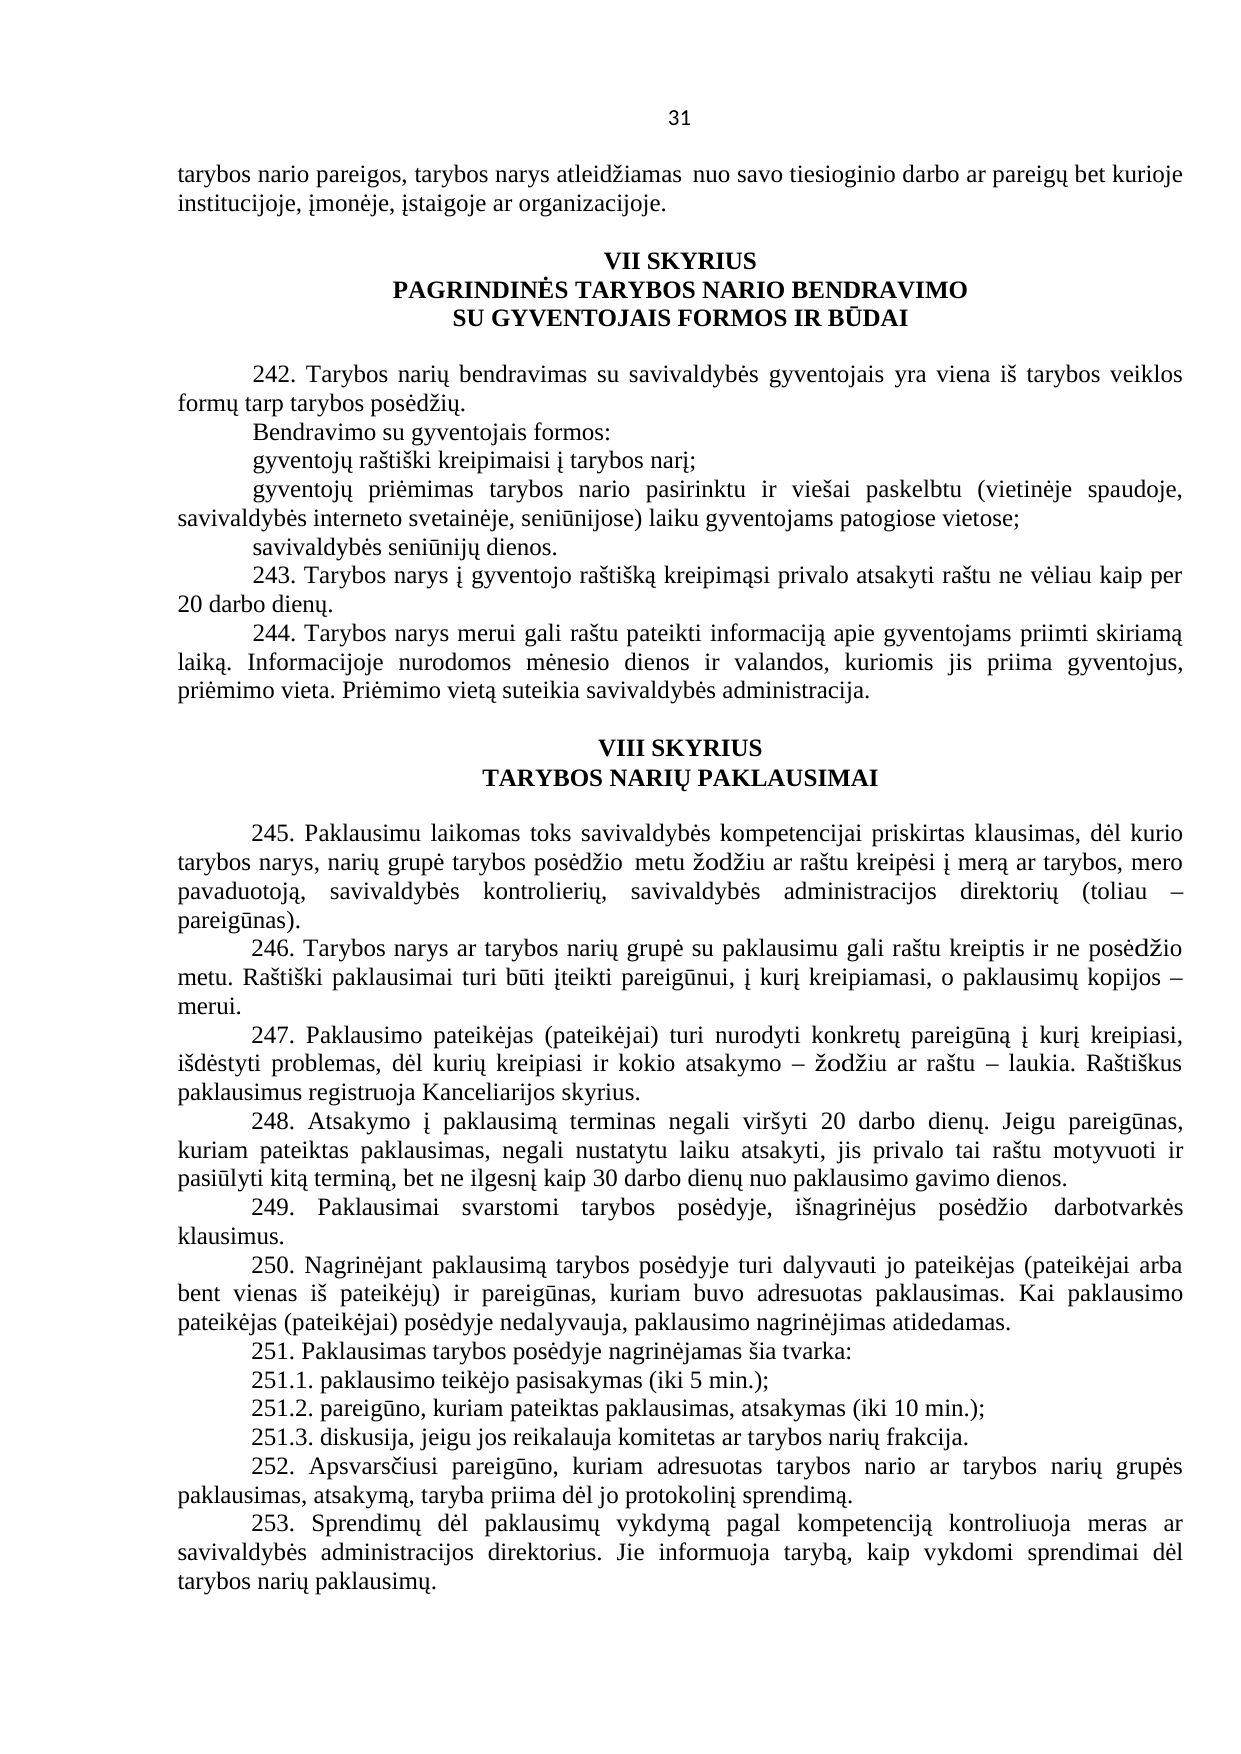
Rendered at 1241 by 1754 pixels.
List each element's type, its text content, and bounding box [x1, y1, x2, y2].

text 242. Tarybos narių bendravimas su savivaldybės gyventojais yra viena iš tarybos veiklos formų tarp tarybos posėdžių. [177, 359, 1183, 417]
text tarybos nario pareigos, tarybos narys atleidžiamas nuo savo tiesioginio darbo ar pareigų bet kurioje institucijoje, įmonėje, įstaigoje ar organizacijoje. [177, 159, 1183, 217]
text VII SKYRIUS [177, 246, 1183, 275]
text 244. Tarybos narys merui gali raštu pateikti informaciją apie gyventojams priimti skiriamą laiką. Informacijoje nurodomos mėnesio dienos ir valandos, kuriomis jis priima gyventojus, priėmimo vieta. Priėmimo vietą suteikia savivaldybės administracija. [177, 618, 1183, 704]
text VIII SKYRIUS [177, 733, 1183, 763]
text TARYBOS NARIŲ PAKLAUSIMAI [177, 763, 1183, 791]
text 252. Apsvarsčiusi pareigūno, kuriam adresuotas tarybos nario ar tarybos narių grupės paklausimas, atsakymą, taryba priima dėl jo protokolinį sprendimą. [177, 1451, 1183, 1508]
text 251.1. paklausimo teikėjo pasisakymas (iki 5 min.); [177, 1365, 1183, 1393]
text 250. Nagrinėjant paklausimą tarybos posėdyje turi dalyvauti jo pateikėjas (pateikėjai arba bent vienas iš pateikėjų) ir pareigūnas, kuriam buvo adresuotas paklausimas. Kai paklausimo pateikėjas (pateikėjai) posėdyje nedalyvauja, paklausimo nagrinėjimas atidedamas. [177, 1250, 1183, 1336]
text 251.2. pareigūno, kuriam pateiktas paklausimas, atsakymas (iki 10 min.); [177, 1393, 1183, 1422]
text 248. Atsakymo į paklausimą terminas negali viršyti 20 darbo dienų. Jeigu pareigūnas, kuriam pateiktas paklausimas, negali nustatytu laiku atsakyti, jis privalo tai raštu motyvuoti ir pasiūlyti kitą terminą, bet ne ilgesnį kaip 30 darbo dienų nuo paklausimo gavimo dienos. [177, 1106, 1183, 1192]
text 251. Paklausimas tarybos posėdyje nagrinėjamas šia tvarka: [177, 1336, 1183, 1365]
text gyventojų raštiški kreipimaisi į tarybos narį; [177, 446, 1183, 474]
text Bendravimo su gyventojais formos: [177, 417, 1183, 446]
text savivaldybės seniūnijų dienos. [177, 532, 1183, 561]
text 243. Tarybos narys į gyventojo raštišką kreipimąsi privalo atsakyti raštu ne vėliau kaip per 20 darbo dienų. [177, 561, 1183, 618]
text 245. Paklausimu laikomas toks savivaldybės kompetencijai priskirtas klausimas, dėl kurio tarybos narys, narių grupė tarybos posėdžio metu žodžiu ar raštu kreipėsi į merą ar tarybos, mero pavaduotoją, savivaldybės kontrolierių, savivaldybės administracijos direktorių (toliau – pareigūnas). [177, 818, 1183, 933]
text 249. Paklausimai svarstomi tarybos posėdyje, išnagrinėjus posėdžio darbotvarkės klausimus. [177, 1192, 1183, 1250]
text 253. Sprendimų dėl paklausimų vykdymą pagal kompetenciją kontroliuoja meras ar savivaldybės administracijos direktorius. Jie informuoja tarybą, kaip vykdomi sprendimai dėl tarybos narių paklausimų. [177, 1508, 1183, 1595]
text PAGRINDINĖS TARYBOS NARIO BENDRAVIMO [177, 275, 1183, 303]
text 247. Paklausimo pateikėjas (pateikėjai) turi nurodyti konkretų pareigūną į kurį kreipiasi, išdėstyti problemas, dėl kurių kreipiasi ir kokio atsakymo – žodžiu ar raštu – laukia. Raštiškus paklausimus registruoja Kanceliarijos skyrius. [177, 1020, 1183, 1106]
text gyventojų priėmimas tarybos nario pasirinktu ir viešai paskelbtu (vietinėje spaudoje, savivaldybės interneto svetainėje, seniūnijose) laiku gyventojams patogiose vietose; [177, 474, 1183, 532]
text 251.3. diskusija, jeigu jos reikalauja komitetas ar tarybos narių frakcija. [177, 1422, 1183, 1451]
text SU GYVENTOJAIS FORMOS IR BŪDAI [177, 303, 1183, 332]
text 246. Tarybos narys ar tarybos narių grupė su paklausimu gali raštu kreiptis ir ne posėdžio metu. Raštiški paklausimai turi būti įteikti pareigūnui, į kurį kreipiamasi, o paklausimų kopijos – merui. [177, 933, 1183, 1020]
